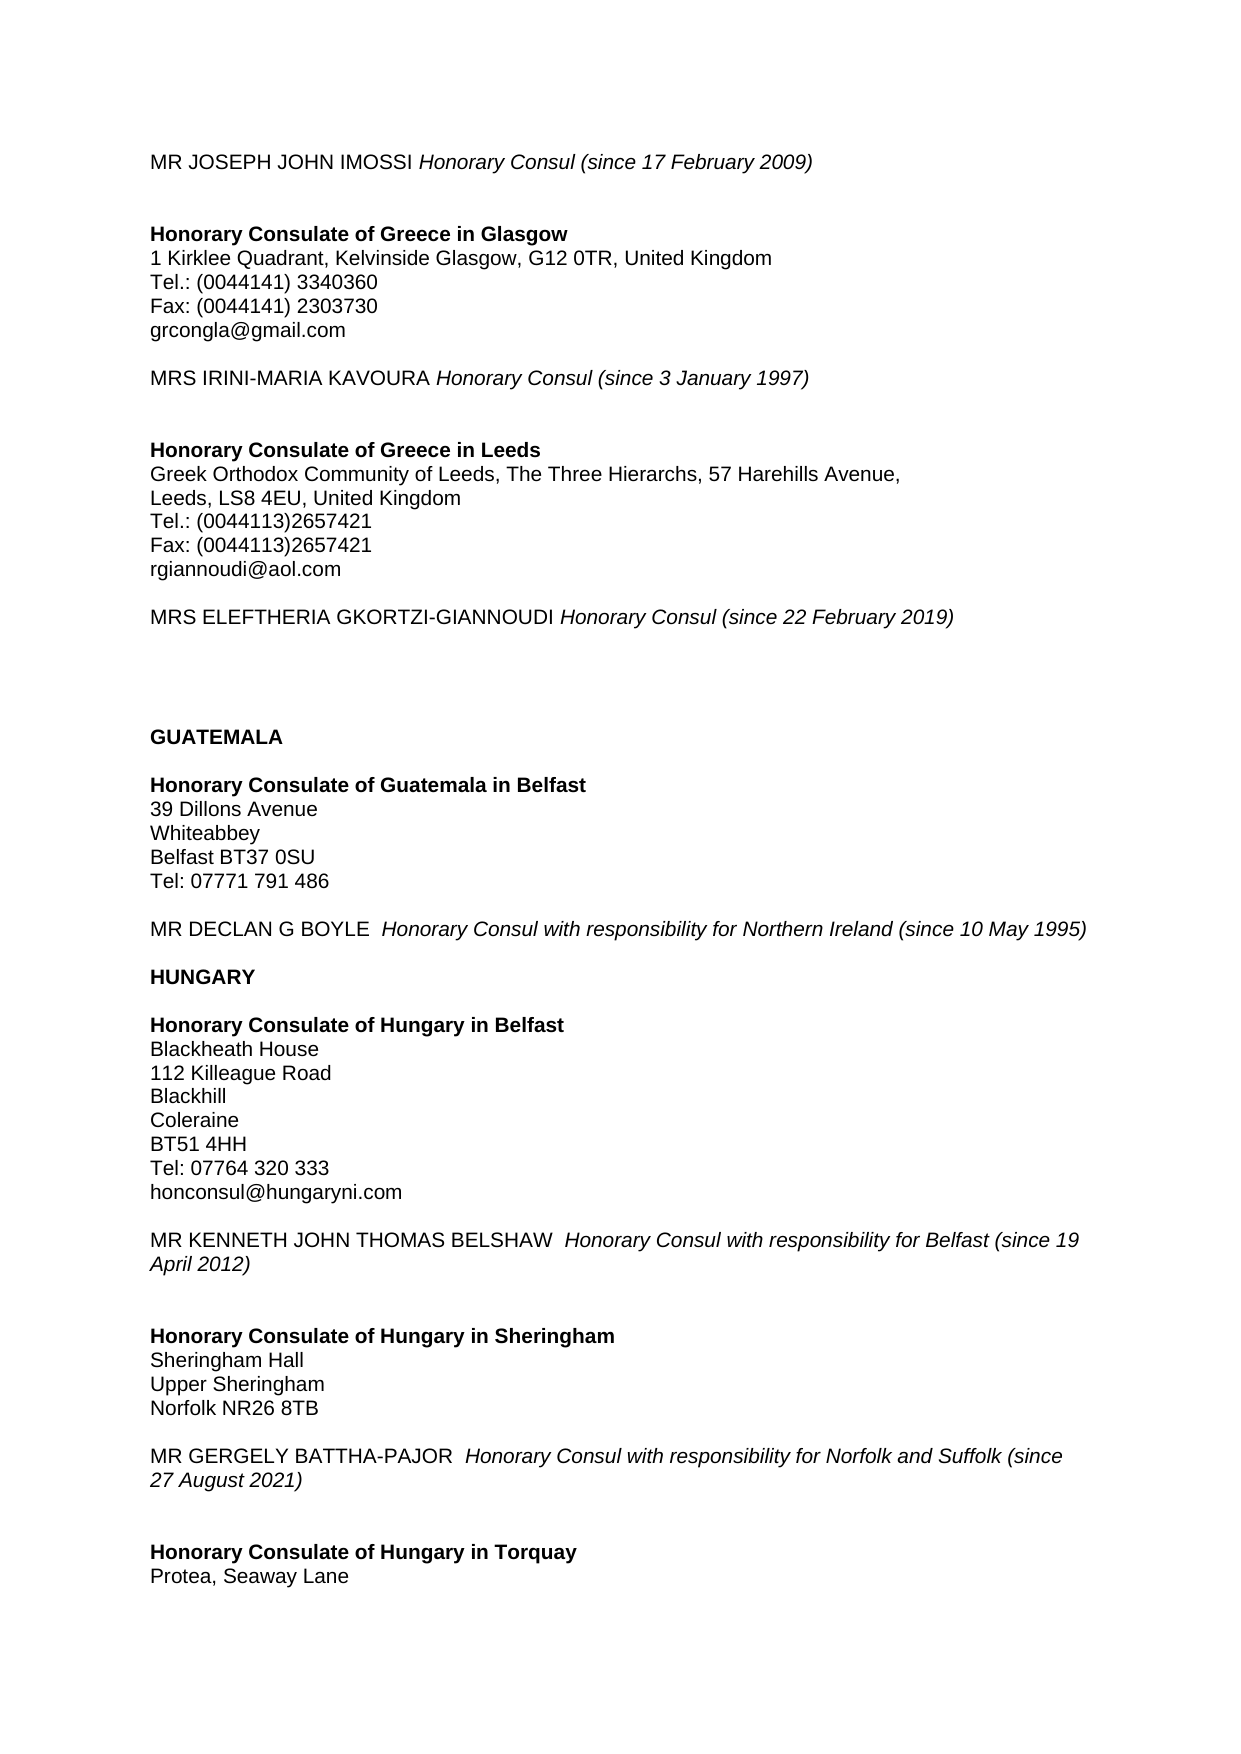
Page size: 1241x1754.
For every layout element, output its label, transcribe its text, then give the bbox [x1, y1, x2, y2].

text Sheringham Hall [150, 1348, 1090, 1372]
text HUNGARY [150, 964, 1090, 988]
text Fax: (0044113)2657421 [150, 533, 1090, 557]
text Leeds, LS8 4EU, United Kingdom [150, 485, 1090, 509]
text Blackheath House [150, 1036, 1090, 1060]
text honconsul@hungaryni.com [150, 1180, 1090, 1204]
text Honorary Consulate of Greece in Leeds [150, 437, 1090, 461]
text 1 Kirklee Quadrant, Kelvinside Glasgow, G12 0TR, United Kingdom [150, 246, 1090, 270]
text Tel.: (0044141) 3340360 [150, 270, 1090, 294]
text MR KENNETH JOHN THOMAS BELSHAW Honorary Consul with responsibility for Belfast (since 19 April 2012) [150, 1228, 1090, 1276]
text Coleraine [150, 1108, 1090, 1132]
text 112 Killeague Road [150, 1060, 1090, 1084]
text Honorary Consulate of Hungary in Torquay [150, 1539, 1090, 1563]
text Honorary Consulate of Guatemala in Belfast [150, 773, 1090, 797]
text Tel.: (0044113)2657421 [150, 509, 1090, 533]
text grcongla@gmail.com [150, 318, 1090, 342]
text Honorary Consulate of Greece in Glasgow [150, 222, 1090, 246]
text MR DECLAN G BOYLE Honorary Consul with responsibility for Northern Ireland (since 10 May 1995) [150, 917, 1090, 941]
text Tel: 07771 791 486 [150, 869, 1090, 893]
text BT51 4HH [150, 1132, 1090, 1156]
text rgiannoudi@aol.com [150, 557, 1090, 581]
text Greek Orthodox Community of Leeds, The Three Hierarchs, 57 Harehills Avenue, [150, 461, 1090, 485]
text Fax: (0044141) 2303730 [150, 294, 1090, 318]
text Protea, Seaway Lane [150, 1563, 1090, 1587]
text 39 Dillons Avenue [150, 797, 1090, 821]
text Norfolk NR26 8TB [150, 1396, 1090, 1420]
text MRS IRINI-MARIA KAVOURA Honorary Consul (since 3 January 1997) [150, 366, 1090, 389]
text Upper Sheringham [150, 1372, 1090, 1396]
text GUATEMALA [150, 725, 1090, 749]
text Whiteabbey [150, 821, 1090, 845]
text Tel: 07764 320 333 [150, 1156, 1090, 1180]
text MRS ELEFTHERIA GKORTZI-GIANNOUDI Honorary Consul (since 22 February 2019) [150, 605, 1090, 629]
text MR GERGELY BATTHA-PAJOR Honorary Consul with responsibility for Norfolk and Suffolk (since 27 August 2021) [150, 1444, 1090, 1492]
text Belfast BT37 0SU [150, 845, 1090, 869]
text Honorary Consulate of Hungary in Sheringham [150, 1324, 1090, 1348]
text MR JOSEPH JOHN IMOSSI Honorary Consul (since 17 February 2009) [150, 150, 1090, 174]
text Blackhill [150, 1084, 1090, 1108]
text Honorary Consulate of Hungary in Belfast [150, 1012, 1090, 1036]
